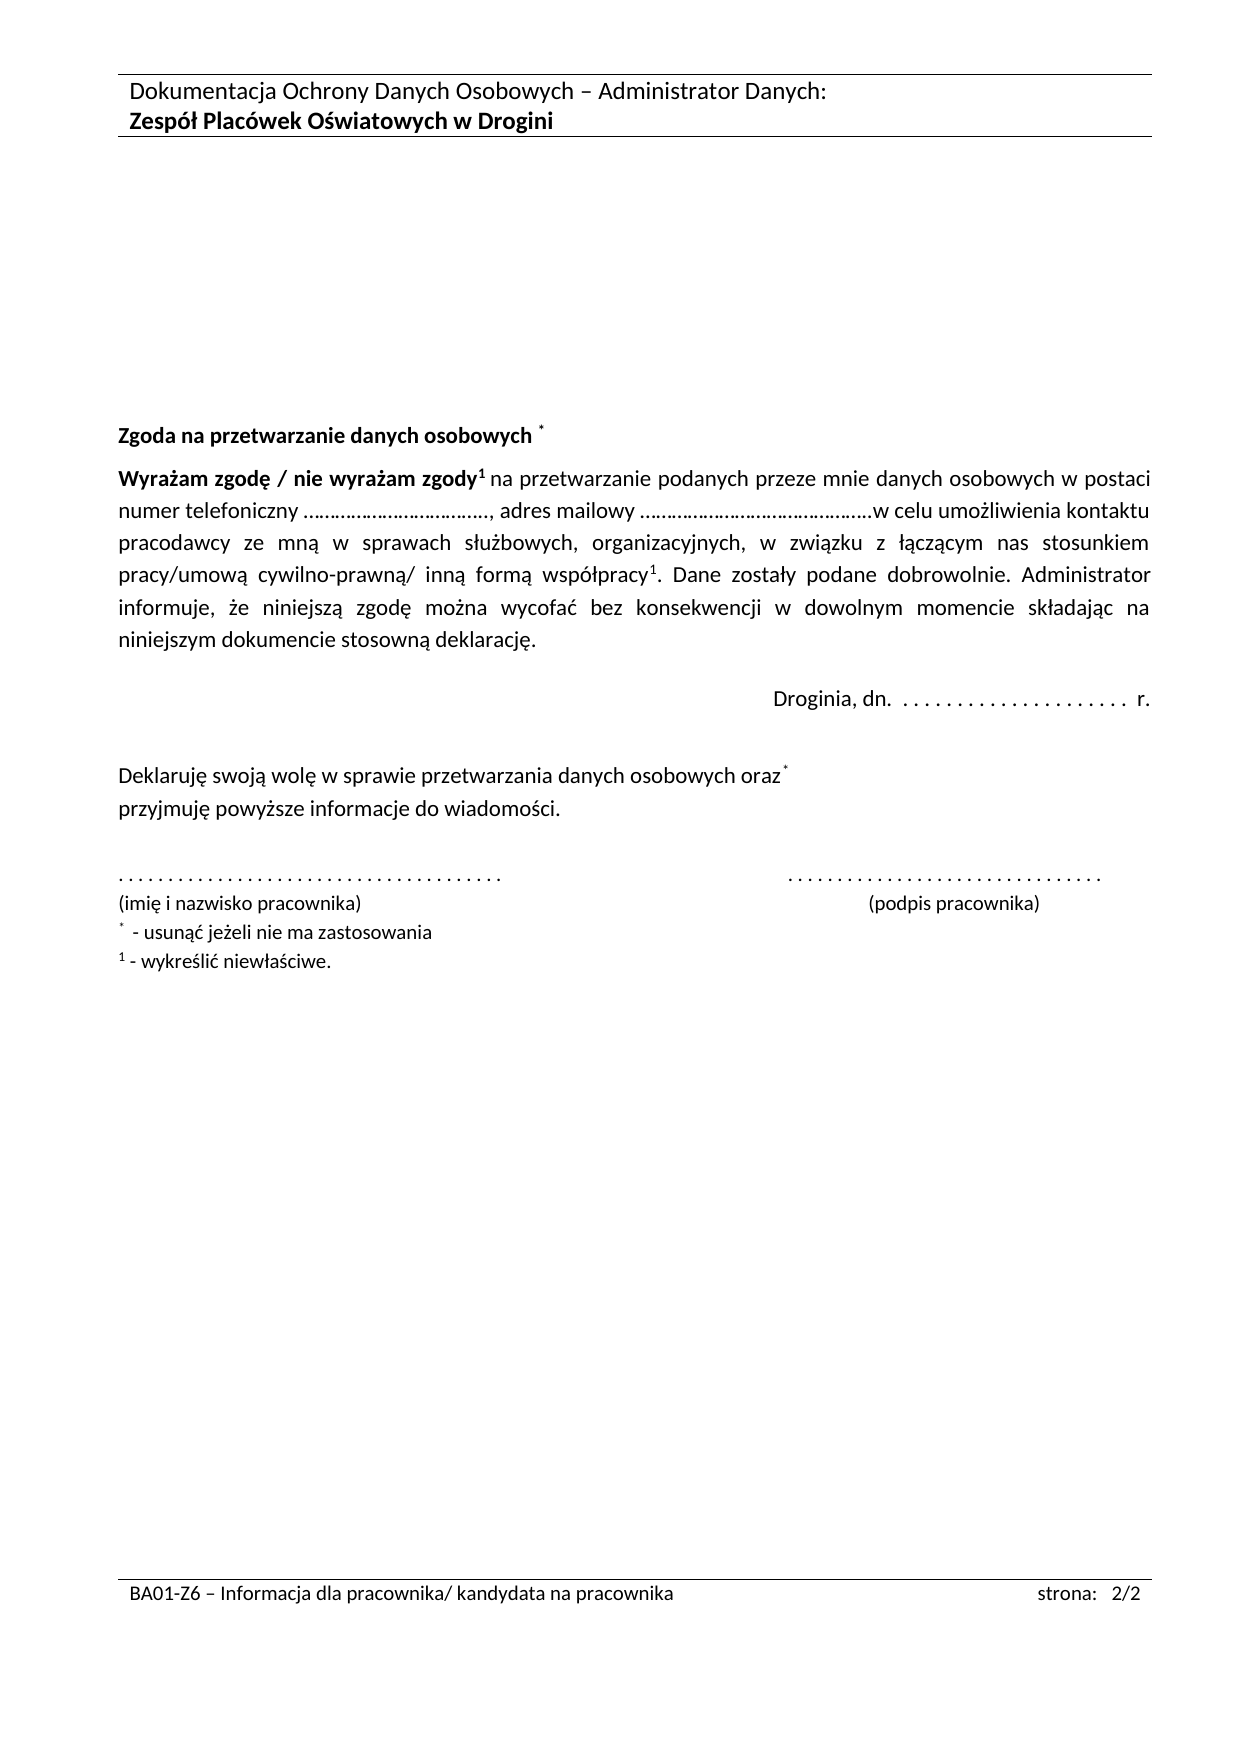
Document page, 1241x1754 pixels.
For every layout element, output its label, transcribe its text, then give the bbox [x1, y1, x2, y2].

text Zgoda na przetwarzanie danych osobowych * [118, 421, 1152, 449]
text . . . . . . . . . . . . . . . . . . . . . . . . . . . . . . . . . . . . . . . . . . . . . . . . . . . . . . . . . . . . . . . . . . . . . . . (imię i nazwisko pracownika) (podpis pracownika) [118, 861, 1152, 915]
text 1 - wykreślić niewłaściwe. [118, 948, 1152, 974]
text * - usunąć jeżeli nie ma zastosowania [118, 919, 1152, 944]
text Deklaruję swoją wolę w sprawie przetwarzania danych osobowych oraz* przyjmuję powyższe informacje do wiadomości. [118, 761, 1152, 822]
subtitle Droginia, dn. . . . . . . . . . . . . . . . . . . . . . r. [118, 684, 1152, 713]
text Wyrażam zgodę / nie wyrażam zgody1 na przetwarzanie podanych przeze mnie danych osobowych w postaci numer telefoniczny …………………………….., adres mailowy ……………………………………..w celu umożliwienia kontaktu pracodawcy ze mną w sprawach służbowych, organizacyjnych, w związku z łączącym nas stosunkiem pracy/umową cywilno-prawną/ inną formą współpracy1. Dane zostały podane dobrowolnie. Administrator informuje, że niniejszą zgodę można wycofać bez konsekwencji w dowolnym momencie składając na niniejszym dokumencie stosowną deklarację. [118, 464, 1152, 653]
